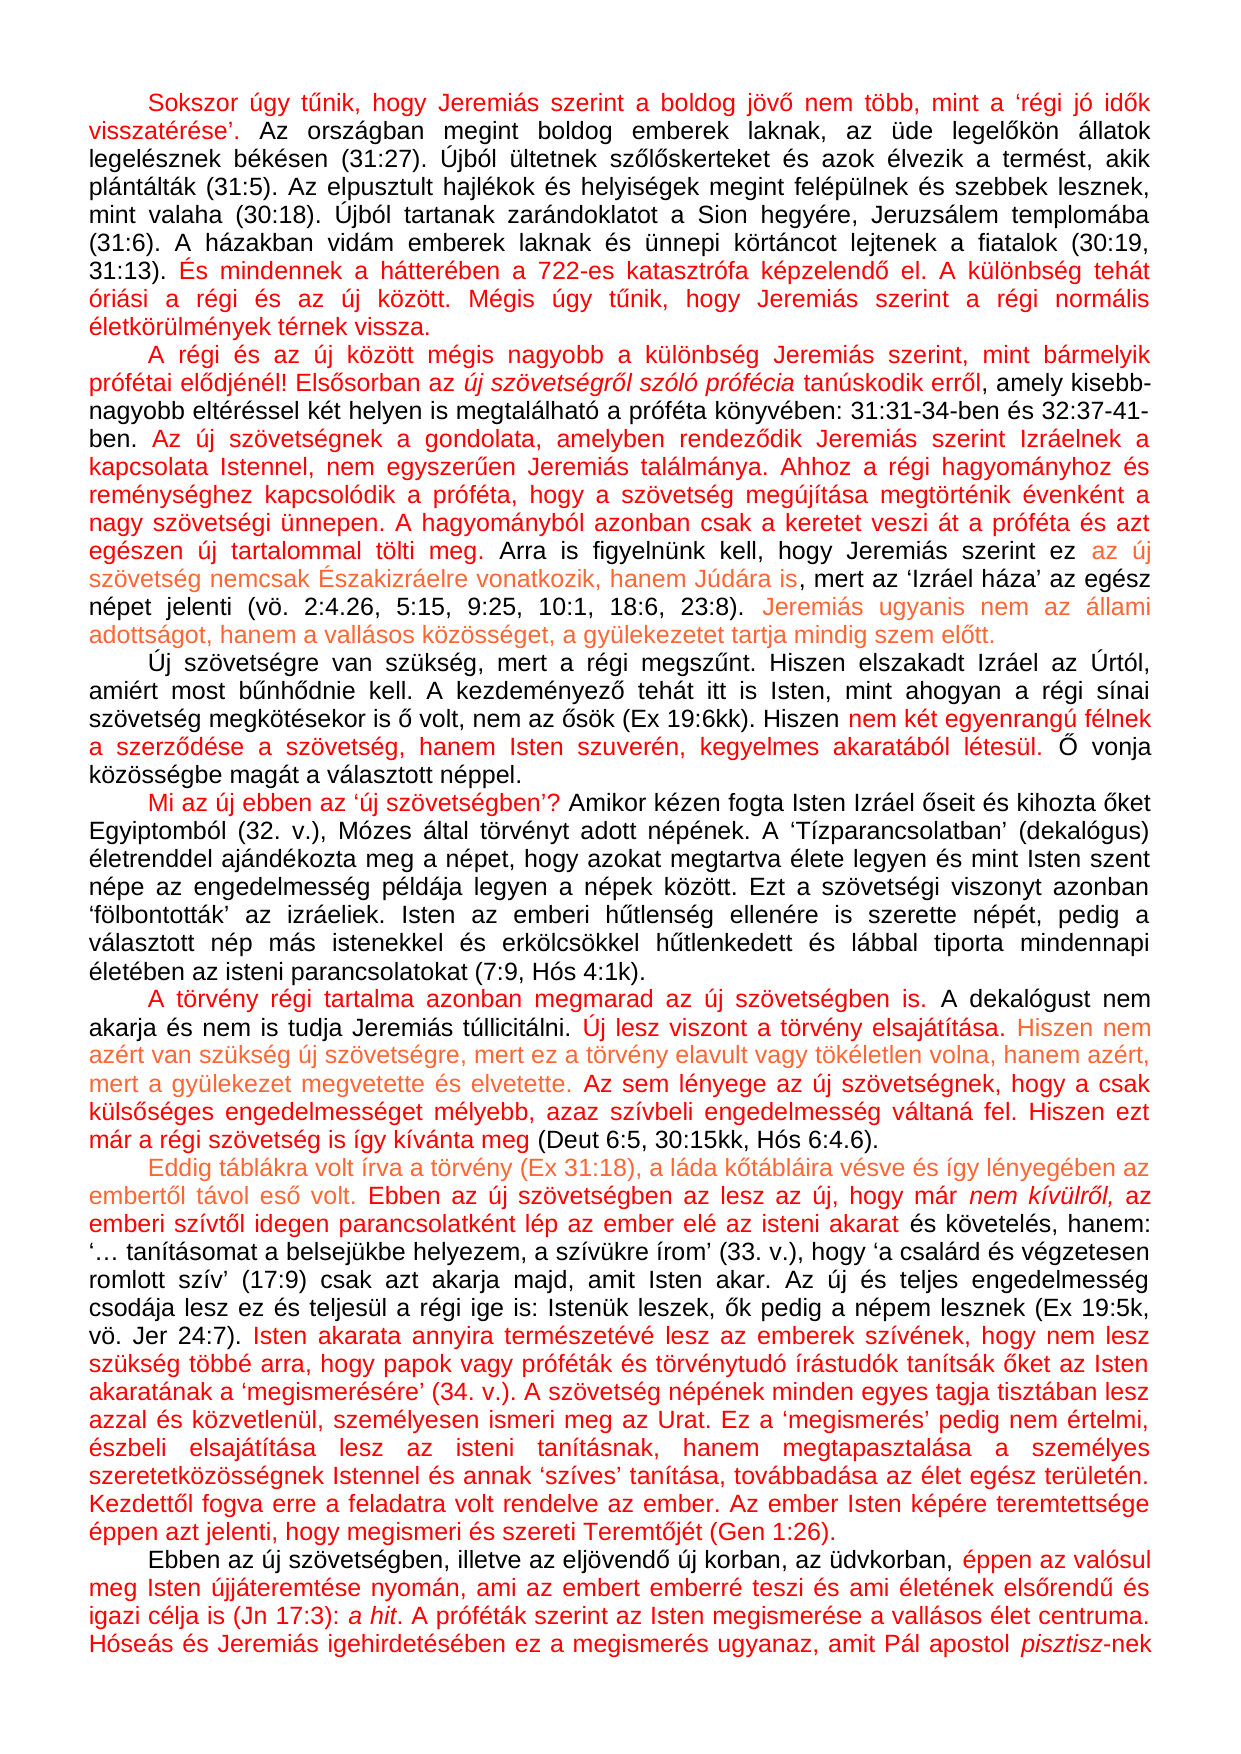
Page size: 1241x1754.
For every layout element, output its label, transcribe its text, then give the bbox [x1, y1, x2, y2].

text Ebben az új szövetségben, illetve az eljövendő új korban, az üdvkorban, éppen az valósul meg Isten újjáteremtése nyomán, ami az embert emberré teszi és ami életének elsőrendű és igazi célja is (Jn 17:3): a hit. A próféták szerint az Isten megismerése a vallásos élet centruma. Hóseás és Jeremiás igehirdetésében ez a megismerés ugyanaz, amit Pál apostol pisztisz-nek [88, 1546, 1152, 1658]
text A régi és az új között mégis nagyobb a különbség Jeremiás szerint, mint bármelyik prófétai elődjénél! Elsősorban az új szövetségről szóló prófécia tanúskodik erről, amely kisebb-nagyobb eltéréssel két helyen is megtalálható a próféta könyvében: 31:31-34-ben és 32:37-41-ben. Az új szövetségnek a gondolata, amelyben rendeződik Jeremiás szerint Izráelnek a kapcsolata Istennel, nem egyszerűen Jeremiás találmánya. Ahhoz a régi hagyományhoz és reménységhez kapcsolódik a próféta, hogy a szövetség megújítása megtörténik évenként a nagy szövetségi ünnepen. A hagyományból azonban csak a keretet veszi át a próféta és azt egészen új tartalommal tölti meg. Arra is figyelnünk kell, hogy Jeremiás szerint ez az új szövetség nemcsak Északizráelre vonatkozik, hanem Júdára is, mert az ‘Izráel háza’ az egész népet jelenti (vö. 2:4.26, 5:15, 9:25, 10:1, 18:6, 23:8). Jeremiás ugyanis nem az állami adottságot, hanem a vallásos közösséget, a gyülekezetet tartja mindig szem előtt. [88, 341, 1152, 649]
text Új szövetségre van szükség, mert a régi megszűnt. Hiszen elszakadt Izráel az Úrtól, amiért most bűnhődnie kell. A kezdeményező tehát itt is Isten, mint ahogyan a régi sínai szövetség megkötésekor is ő volt, nem az ősök (Ex 19:6kk). Hiszen nem két egyenrangú félnek a szerződése a szövetség, hanem Isten szuverén, kegyelmes akaratából létesül. Ő vonja közösségbe magát a választott néppel. [88, 649, 1152, 789]
text Sokszor úgy tűnik, hogy Jeremiás szerint a boldog jövő nem több, mint a ‘régi jó idők visszatérése’. Az országban megint boldog emberek laknak, az üde legelőkön állatok legelésznek békésen (31:27). Újból ültetnek szőlőskerteket és azok élvezik a termést, akik plántálták (31:5). Az elpusztult hajlékok és helyiségek megint felépülnek és szebbek lesznek, mint valaha (30:18). Újból tartanak zarándoklatot a Sion hegyére, Jeruzsálem templomába (31:6). A házakban vidám emberek laknak és ünnepi körtáncot lejtenek a fiatalok (30:19, 31:13). És mindennek a hátterében a 722-es katasztrófa képzelendő el. A különbség tehát óriási a régi és az új között. Mégis úgy tűnik, hogy Jeremiás szerint a régi normális életkörülmények térnek vissza. [88, 88, 1152, 341]
text A törvény régi tartalma azonban megmarad az új szövetségben is. A dekalógust nem akarja és nem is tudja Jeremiás túllicitálni. Új lesz viszont a törvény elsajátítása. Hiszen nem azért van szükség új szövetségre, mert ez a törvény elavult vagy tökéletlen volna, hanem azért, mert a gyülekezet megvetette és elvetette. Az sem lényege az új szövetségnek, hogy a csak külsőséges engedelmességet mélyebb, azaz szívbeli engedelmesség váltaná fel. Hiszen ezt már a régi szövetség is így kívánta meg (Deut 6:5, 30:15kk, Hós 6:4.6). [88, 985, 1152, 1153]
text Mi az új ebben az ‘új szövetségben’? Amikor kézen fogta Isten Izráel őseit és kihozta őket Egyiptomból (32. v.), Mózes által törvényt adott népének. A ‘Tízparancsolatban’ (dekalógus) életrenddel ajándékozta meg a népet, hogy azokat megtartva élete legyen és mint Isten szent népe az engedelmesség példája legyen a népek között. Ezt a szövetségi viszonyt azonban ‘fölbontották’ az izráeliek. Isten az emberi hűtlenség ellenére is szerette népét, pedig a választott nép más istenekkel és erkölcsökkel hűtlenkedett és lábbal tiporta mindennapi életében az isteni parancsolatokat (7:9, Hós 4:1k). [88, 789, 1152, 985]
text Eddig táblákra volt írva a törvény (Ex 31:18), a láda kőtábláira vésve és így lényegében az embertől távol eső volt. Ebben az új szövetségben az lesz az új, hogy már nem kívülről, az emberi szívtől idegen parancsolatként lép az ember elé az isteni akarat és követelés, hanem: ‘… tanításomat a belsejükbe helyezem, a szívükre írom’ (33. v.), hogy ‘a csalárd és végzetesen romlott szív’ (17:9) csak azt akarja majd, amit Isten akar. Az új és teljes engedelmesség csodája lesz ez és teljesül a régi ige is: Istenük leszek, ők pedig a népem lesznek (Ex 19:5k, vö. Jer 24:7). Isten akarata annyira természetévé lesz az emberek szívének, hogy nem lesz szükség többé arra, hogy papok vagy próféták és törvénytudó írástudók tanítsák őket az Isten akaratának a ‘megismerésére’ (34. v.). A szövetség népének minden egyes tagja tisztában lesz azzal és közvetlenül, személyesen ismeri meg az Urat. Ez a ‘megismerés’ pedig nem értelmi, észbeli elsajátítása lesz az isteni tanításnak, hanem megtapasztalása a személyes szeretetközösségnek Istennel és annak ‘szíves’ tanítása, továbbadása az élet egész területén. Kezdettől fogva erre a feladatra volt rendelve az ember. Az ember Isten képére teremtettsége éppen azt jelenti, hogy megismeri és szereti Teremtőjét (Gen 1:26). [88, 1153, 1152, 1546]
